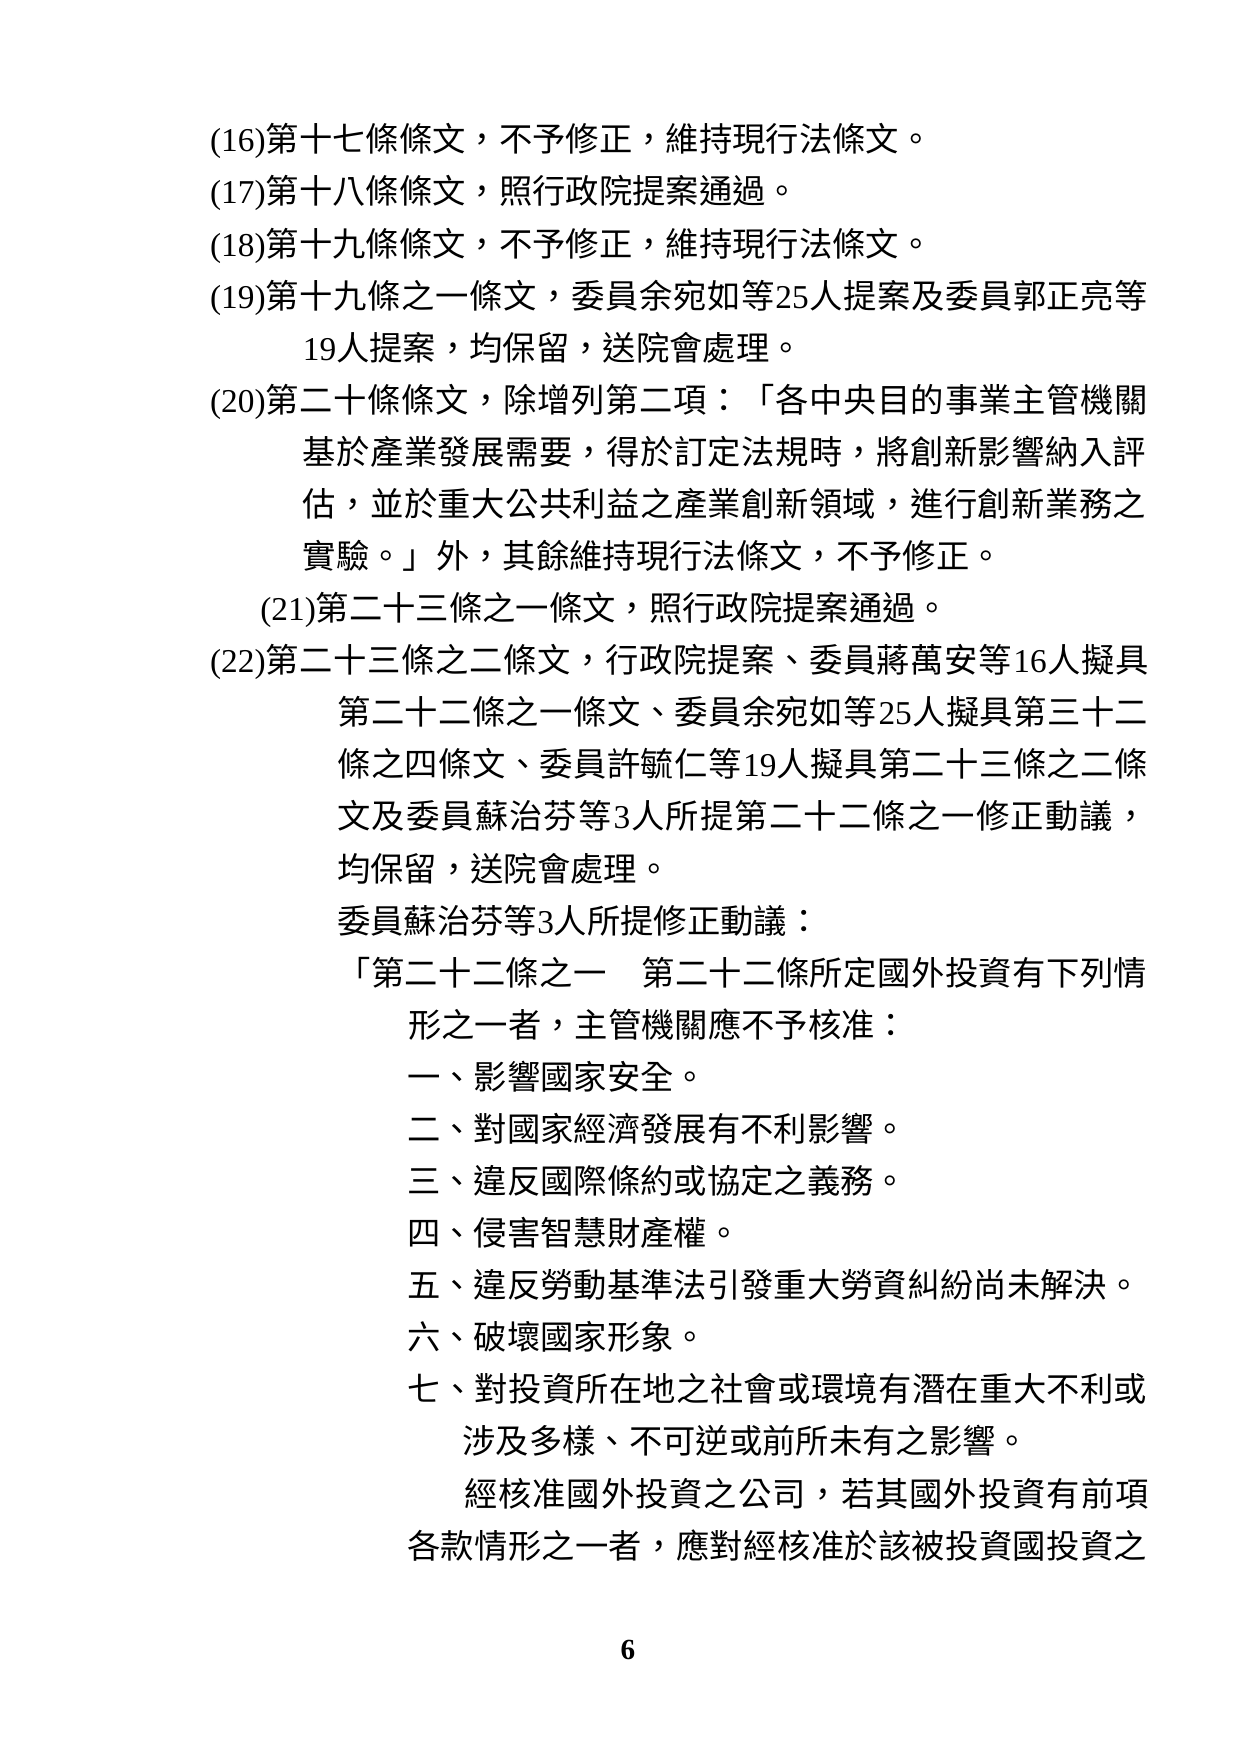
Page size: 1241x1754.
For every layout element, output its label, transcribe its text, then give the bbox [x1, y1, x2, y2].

text 經核准國外投資之公司，若其國外投資有前項各款情形之一者，應對經核准於該被投資國投資之 [407, 1464, 1148, 1568]
text 五、違反勞動基準法引發重大勞資糾紛尚未解決。 [407, 1256, 1148, 1308]
list 第十九條之一條文，委員余宛如等25人提案及委員郭正亮等19人提案，均保留，送院會處理。 [210, 266, 1148, 371]
list 第十九條條文，不予修正，維持現行法條文。 [210, 214, 1148, 266]
text 「第二十二條之一 第二十二條所定國外投資有下列情形之一者，主管機關應不予核准： [337, 943, 1148, 1048]
text 三、違反國際條約或協定之義務。 [407, 1152, 1148, 1204]
text 一、影響國家安全。 [407, 1048, 1148, 1100]
list 第二十條條文，除增列第二項：「各中央目的事業主管機關基於產業發展需要，得於訂定法規時，將創新影響納入評估，並於重大公共利益之產業創新領域，進行創新業務之實驗。」外，其餘維持現行法條文，不予修正。 [210, 371, 1148, 579]
list 第二十三條之一條文，照行政院提案通過。 [260, 579, 1148, 631]
text 七、對投資所在地之社會或環境有潛在重大不利或涉及多樣、不可逆或前所未有之影響。 [407, 1360, 1148, 1464]
text 二、對國家經濟發展有不利影響。 [407, 1100, 1148, 1152]
text 四、侵害智慧財產權。 [407, 1204, 1148, 1256]
list 第十七條條文，不予修正，維持現行法條文。 [210, 110, 1148, 162]
text 委員蘇治芬等3人所提修正動議： [260, 891, 1148, 943]
text 六、破壞國家形象。 [407, 1308, 1148, 1360]
list 第十八條條文，照行政院提案通過。 [210, 162, 1148, 214]
list 第二十三條之二條文，行政院提案、委員蔣萬安等16人擬具第二十二條之一條文、委員余宛如等25人擬具第三十二條之四條文、委員許毓仁等19人擬具第二十三條之二條文及委員蘇治芬等3人所提第二十二條之一修正動議，均保留，送院會處理。 [210, 631, 1148, 891]
